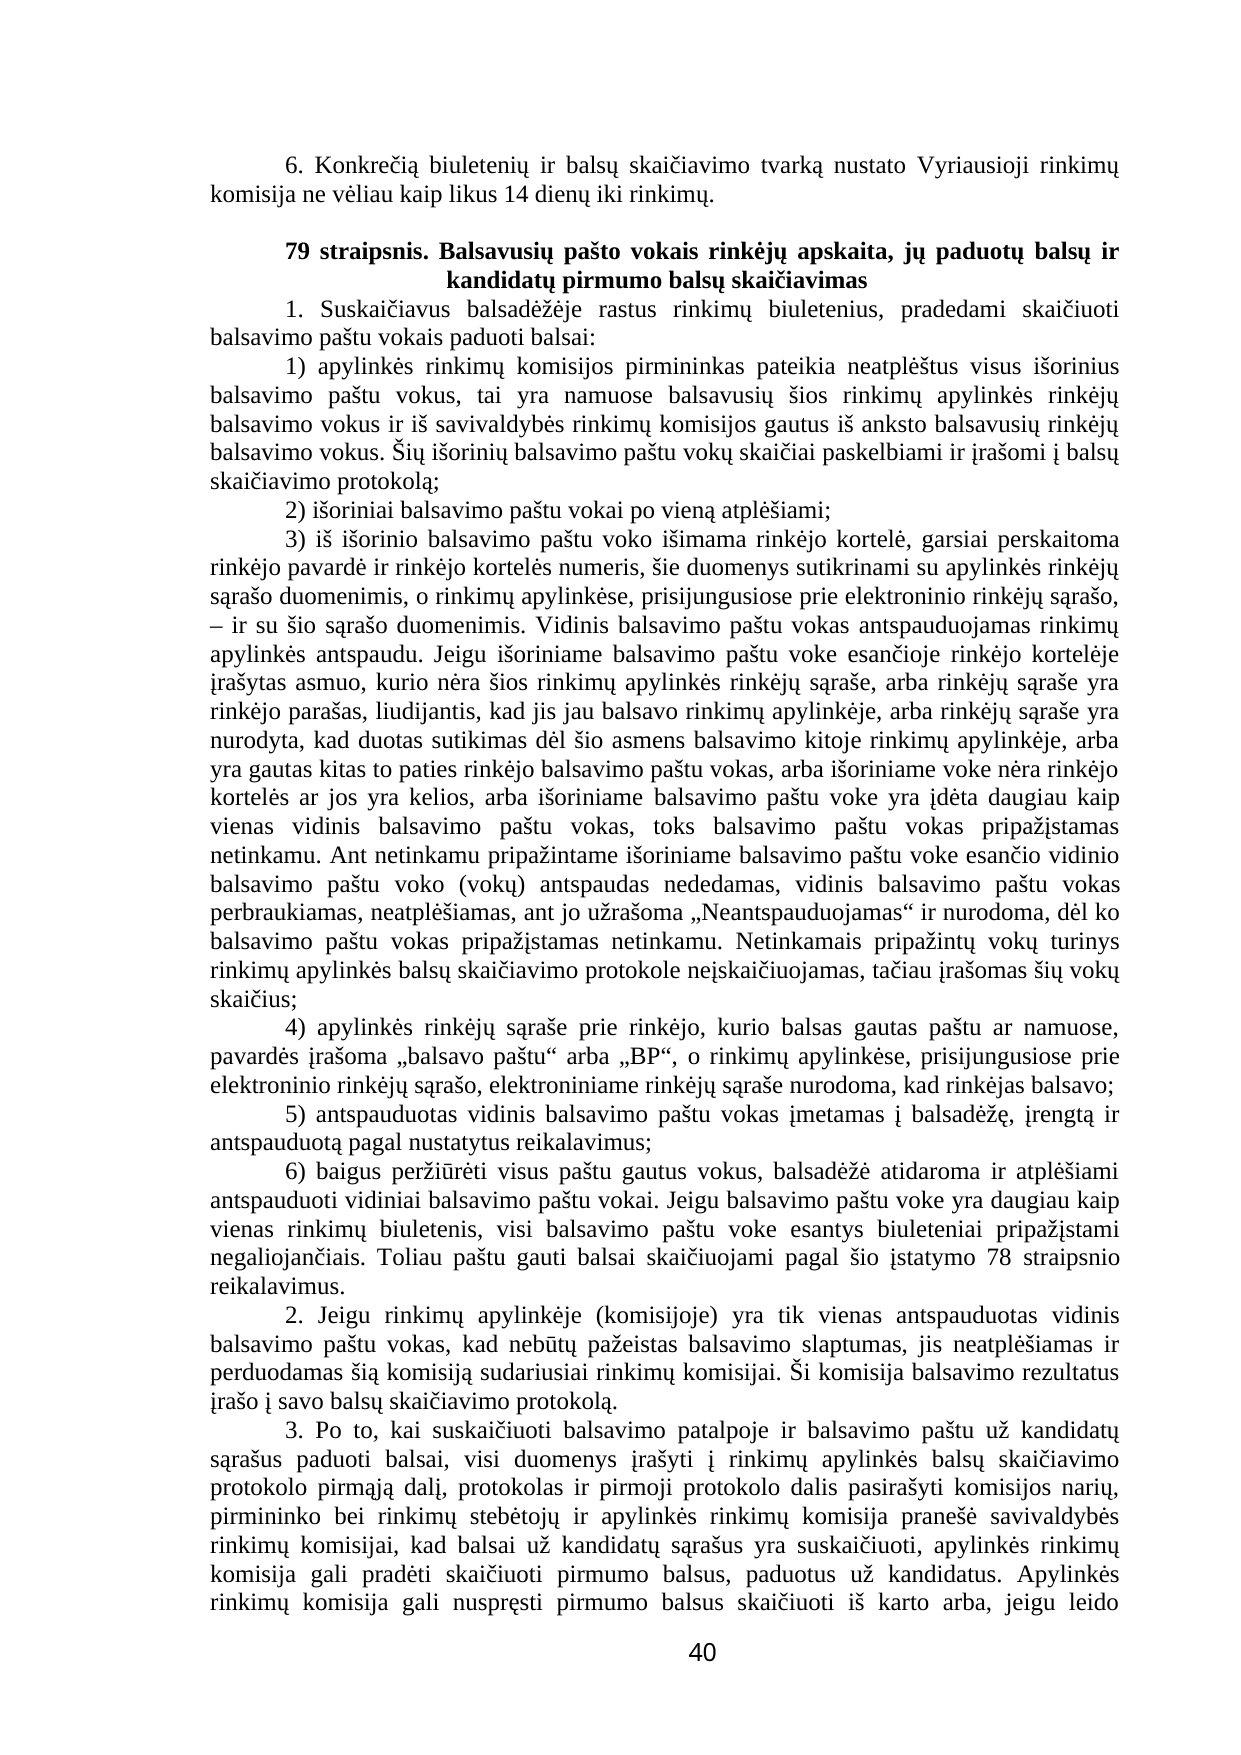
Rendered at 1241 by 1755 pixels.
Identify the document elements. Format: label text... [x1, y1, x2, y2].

text 5) antspauduotas vidinis balsavimo paštu vokas įmetamas į balsadėžę, įrengtą ir antspauduotą pagal nustatytus reikalavimus; [210, 1099, 1120, 1156]
text 3) iš išorinio balsavimo paštu voko išimama rinkėjo kortelė, garsiai perskaitoma rinkėjo pavardė ir rinkėjo kortelės numeris, šie duomenys sutikrinami su apylinkės rinkėjų sąrašo duomenimis, o rinkimų apylinkėse, prisijungusiose prie elektroninio rinkėjų sąrašo, – ir su šio sąrašo duomenimis. Vidinis balsavimo paštu vokas antspauduojamas rinkimų apylinkės antspaudu. Jeigu išoriniame balsavimo paštu voke esančioje rinkėjo kortelėje įrašytas asmuo, kurio nėra šios rinkimų apylinkės rinkėjų sąraše, arba rinkėjų sąraše yra rinkėjo parašas, liudijantis, kad jis jau balsavo rinkimų apylinkėje, arba rinkėjų sąraše yra nurodyta, kad duotas sutikimas dėl šio asmens balsavimo kitoje rinkimų apylinkėje, arba yra gautas kitas to paties rinkėjo balsavimo paštu vokas, arba išoriniame voke nėra rinkėjo kortelės ar jos yra kelios, arba išoriniame balsavimo paštu voke yra įdėta daugiau kaip vienas vidinis balsavimo paštu vokas, toks balsavimo paštu vokas pripažįstamas netinkamu. Ant netinkamu pripažintame išoriniame balsavimo paštu voke esančio vidinio balsavimo paštu voko (vokų) antspaudas nededamas, vidinis balsavimo paštu vokas perbraukiamas, neatplėšiamas, ant jo užrašoma „Neantspauduojamas“ ir nurodoma, dėl ko balsavimo paštu vokas pripažįstamas netinkamu. Netinkamais pripažintų vokų turinys rinkimų apylinkės balsų skaičiavimo protokole neįskaičiuojamas, tačiau įrašomas šių vokų skaičius; [210, 524, 1120, 1012]
text 3. Po to, kai suskaičiuoti balsavimo patalpoje ir balsavimo paštu už kandidatų sąrašus paduoti balsai, visi duomenys įrašyti į rinkimų apylinkės balsų skaičiavimo protokolo pirmąją dalį, protokolas ir pirmoji protokolo dalis pasirašyti komisijos narių, pirmininko bei rinkimų stebėtojų ir apylinkės rinkimų komisija pranešė savivaldybės rinkimų komisijai, kad balsai už kandidatų sąrašus yra suskaičiuoti, apylinkės rinkimų komisija gali pradėti skaičiuoti pirmumo balsus, paduotus už kandidatus. Apylinkės rinkimų komisija gali nuspręsti pirmumo balsus skaičiuoti iš karto arba, jeigu leido [210, 1415, 1120, 1616]
text 2. Jeigu rinkimų apylinkėje (komisijoje) yra tik vienas antspauduotas vidinis balsavimo paštu vokas, kad nebūtų pažeistas balsavimo slaptumas, jis neatplėšiamas ir perduodamas šią komisiją sudariusiai rinkimų komisijai. Ši komisija balsavimo rezultatus įrašo į savo balsų skaičiavimo protokolą. [210, 1300, 1120, 1415]
text 2) išoriniai balsavimo paštu vokai po vieną atplėšiami; [210, 495, 1120, 524]
text 6) baigus peržiūrėti visus paštu gautus vokus, balsadėžė atidaroma ir atplėšiami antspauduoti vidiniai balsavimo paštu vokai. Jeigu balsavimo paštu voke yra daugiau kaip vienas rinkimų biuletenis, visi balsavimo paštu voke esantys biuleteniai pripažįstami negaliojančiais. Toliau paštu gauti balsai skaičiuojami pagal šio įstatymo 78 straipsnio reikalavimus. [210, 1156, 1120, 1300]
text 4) apylinkės rinkėjų sąraše prie rinkėjo, kurio balsas gautas paštu ar namuose, pavardės įrašoma „balsavo paštu“ arba „BP“, o rinkimų apylinkėse, prisijungusiose prie elektroninio rinkėjų sąrašo, elektroniniame rinkėjų sąraše nurodoma, kad rinkėjas balsavo; [210, 1012, 1120, 1099]
text 1) apylinkės rinkimų komisijos pirmininkas pateikia neatplėštus visus išorinius balsavimo paštu vokus, tai yra namuose balsavusių šios rinkimų apylinkės rinkėjų balsavimo vokus ir iš savivaldybės rinkimų komisijos gautus iš anksto balsavusių rinkėjų balsavimo vokus. Šių išorinių balsavimo paštu vokų skaičiai paskelbiami ir įrašomi į balsų skaičiavimo protokolą; [210, 351, 1120, 495]
text 6. Konkrečią biuletenių ir balsų skaičiavimo tvarką nustato Vyriausioji rinkimų komisija ne vėliau kaip likus 14 dienų iki rinkimų. [210, 150, 1120, 207]
text 1. Suskaičiavus balsadėžėje rastus rinkimų biuletenius, pradedami skaičiuoti balsavimo paštu vokais paduoti balsai: [210, 294, 1120, 351]
text 79 straipsnis. Balsavusių pašto vokais rinkėjų apskaita, jų paduotų balsų ir kandidatų pirmumo balsų skaičiavimas [285, 236, 1120, 294]
